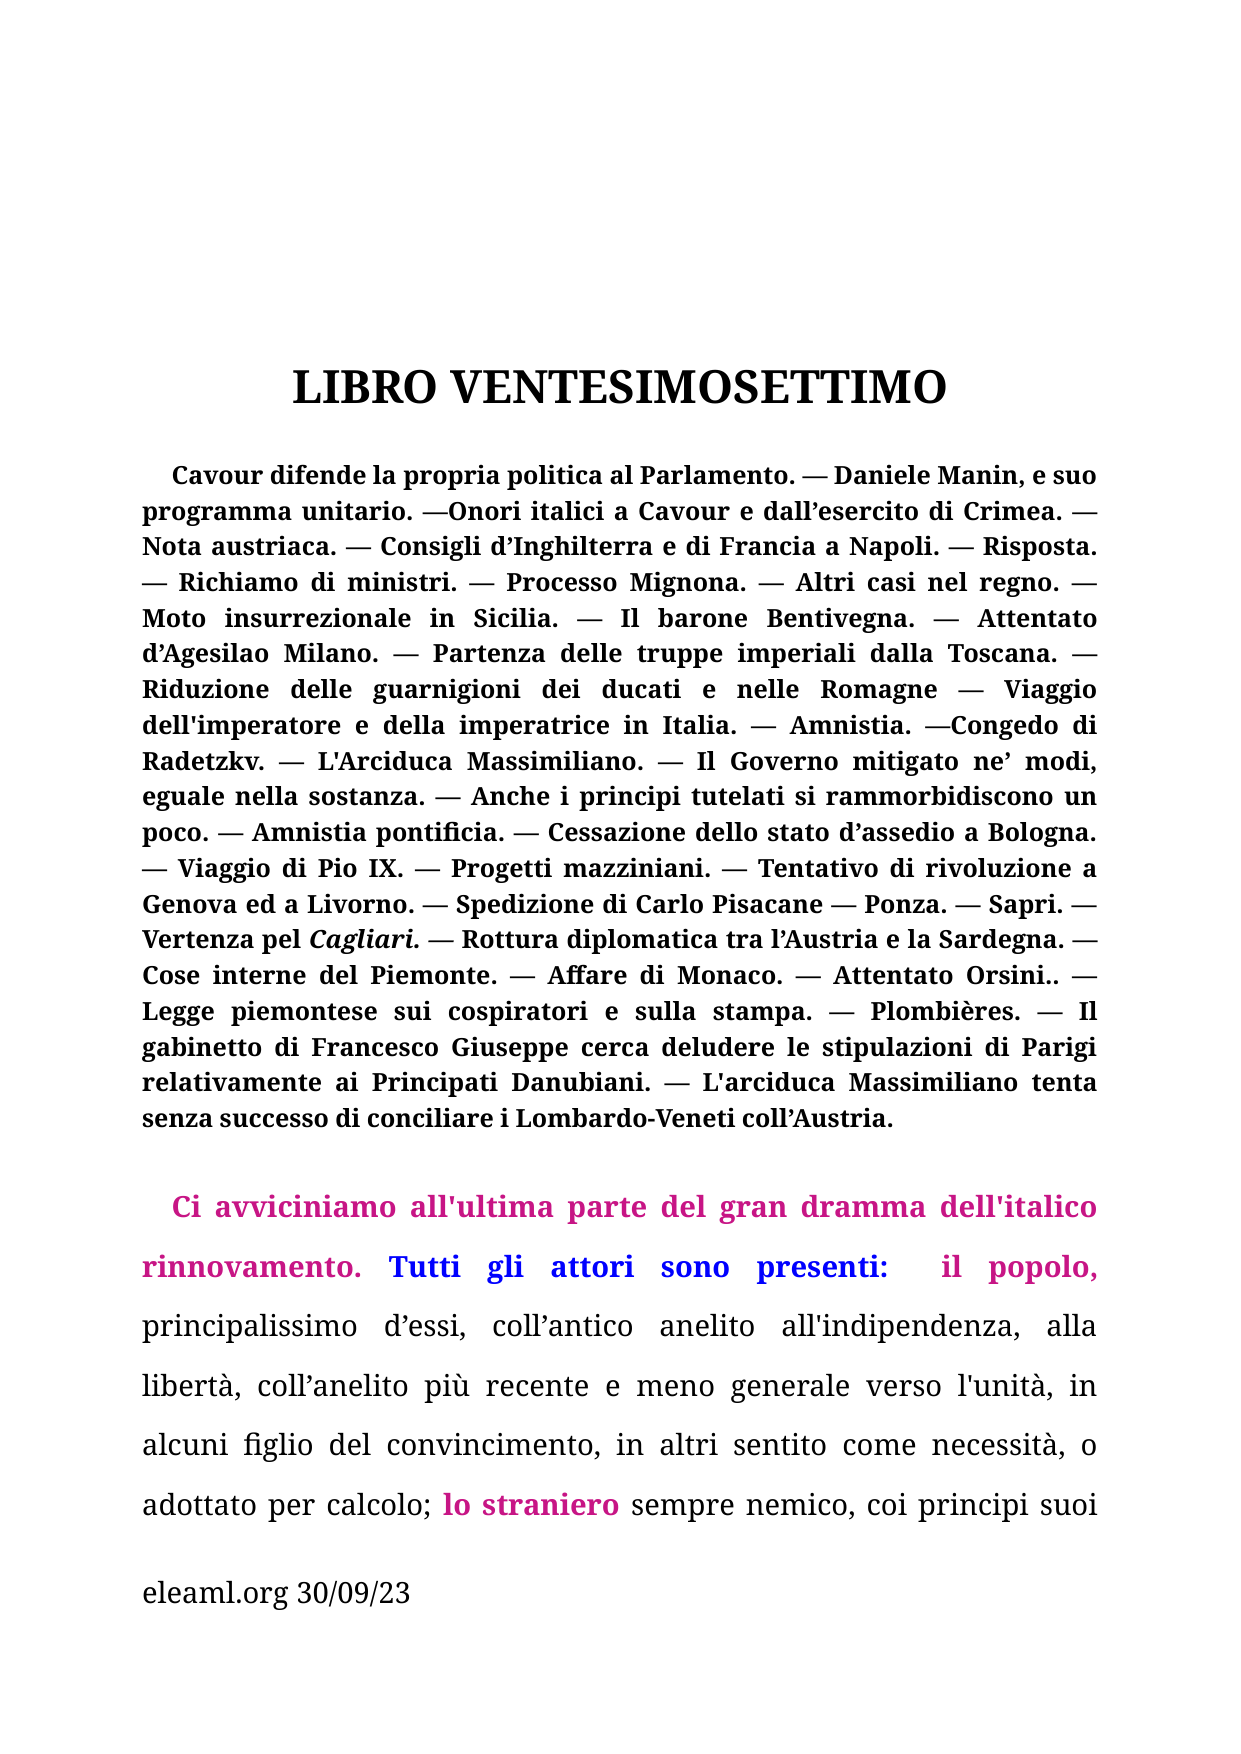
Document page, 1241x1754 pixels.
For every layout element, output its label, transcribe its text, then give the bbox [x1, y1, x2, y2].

text Ci avviciniamo all'ultima parte del gran dramma dell'italico rinnovamento. Tutti gli attori sono presenti: il popolo, principalissimo d’essi, coll’antico anelito all'indipendenza, alla libertà, coll’anelito più recente e meno generale verso l'unità, in alcuni figlio del convincimento, in altri sentito come necessità, o adottato per calcolo; lo straniero sempre nemico, coi principi suoi [142, 1187, 1098, 1524]
subtitle LIBRO VENTESIMOSETTIMO [142, 354, 1098, 417]
text Cavour difende la propria politica al Parlamento. — Daniele Manin, e suo programma unitario. —Onori italici a Cavour e dall’esercito di Crimea. — Nota austriaca. — Consigli d’Inghilterra e di Francia a Napoli. — Risposta. — Richiamo di ministri. — Processo Mignona. — Altri casi nel regno. — Moto insurrezionale in Sicilia. — Il barone Bentivegna. — Attentato d’Agesilao Milano. — Partenza delle truppe imperiali dalla Toscana. — Riduzione delle guarnigioni dei ducati e nelle Romagne — Viaggio dell'imperatore e della imperatrice in Italia. — Amnistia. —Congedo di Radetzkv. — L'Arciduca Massimiliano. — Il Governo mitigato ne’ modi, eguale nella sostanza. — Anche i principi tutelati si rammorbidiscono un poco. — Amnistia pontificia. — Cessazione dello stato d’assedio a Bologna. — Viaggio di Pio IX. — Progetti mazziniani. — Tentativo di rivoluzione a Genova ed a Livorno. — Spedizione di Carlo Pisacane — Ponza. — Sapri. — Vertenza pel Cagliari. — Rottura diplomatica tra l’Austria e la Sardegna. — Cose interne del Piemonte. — Affare di Monaco. — Attentato Orsini.. — Legge piemontese sui cospiratori e sulla stampa. — Plombières. — Il gabinetto di Francesco Giuseppe cerca deludere le stipulazioni di Parigi relativamente ai Principati Danubiani. — L'arciduca Massimiliano tenta senza successo di conciliare i Lombardo-Veneti coll’Austria. [142, 457, 1098, 1135]
